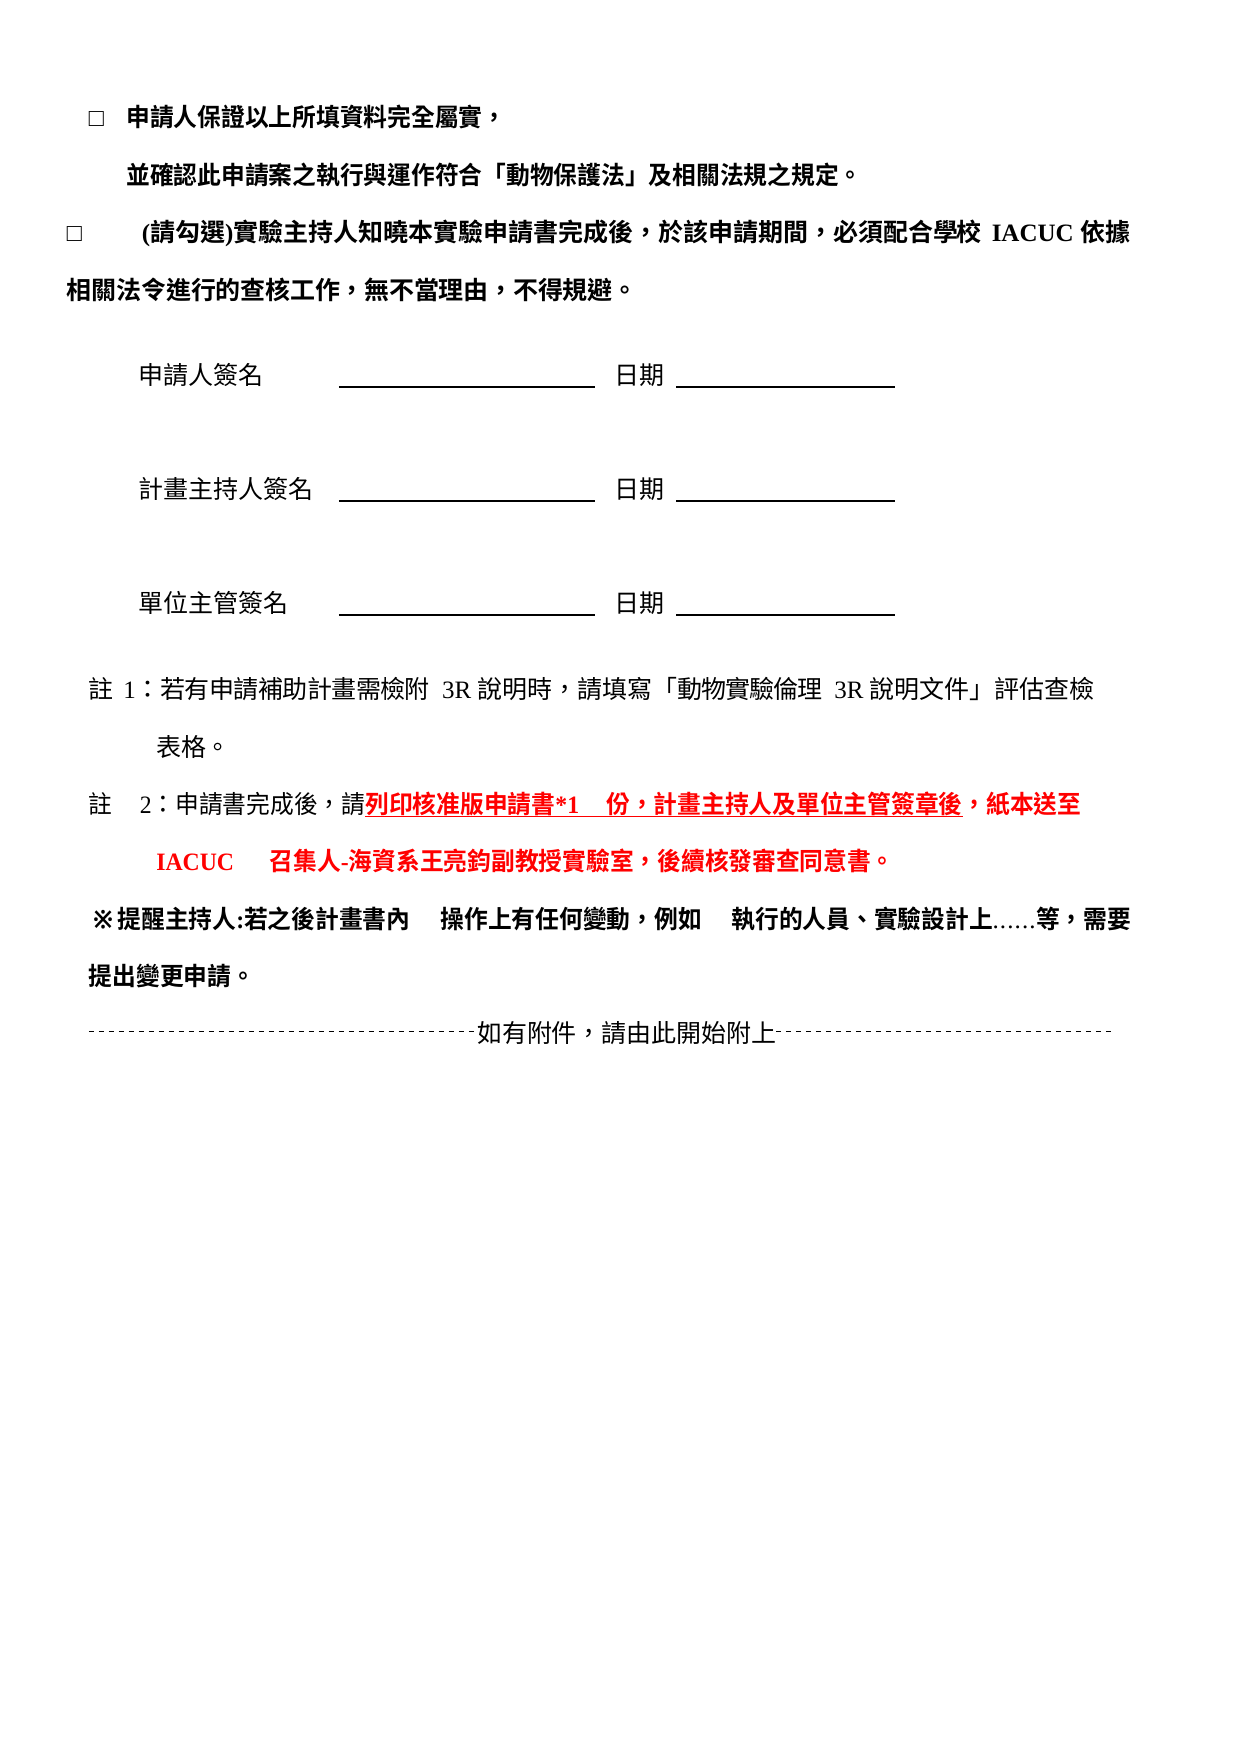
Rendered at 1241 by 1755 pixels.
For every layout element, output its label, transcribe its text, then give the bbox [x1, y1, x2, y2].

text IACUC 召集人-海資系王亮鈞副教授實驗室，後續核發審查同意書。 [156, 841, 1174, 878]
text 並確認此申請案之執行與運作符合「動物保護法」及相關法規之規定。 [126, 155, 1174, 191]
text 計畫主持人簽名 日期 [139, 470, 1174, 506]
list 申請人保證以上所填資料完全屬實， [89, 98, 1174, 134]
text 申請人簽名 日期 [139, 356, 1174, 392]
text 註 2：申請書完成後，請列印核准版申請書*1 份，計畫主持人及單位主管簽章後，紙本送至 [89, 786, 1174, 821]
text 單位主管簽名 日期 [139, 584, 1174, 620]
list (請勾選)實驗主持人知曉本實驗申請書完成後，於該申請期間，必須配合學校 IACUC 依據相關法令進行的查核工作，無不當理由，不得規避。 [67, 213, 1139, 307]
text 如有附件，請由此開始附上 [283, 1014, 970, 1050]
text 註 1：若有申請補助計畫需檢附 3R 說明時，請填寫「動物實驗倫理 3R 說明文件」評估查檢表格。 [89, 670, 1117, 764]
text ※提醒主持人:若之後計畫書內 操作上有任何變動，例如 執行的人員、實驗設計上 等，需要 [89, 899, 1174, 935]
text 提出變更申請。 [89, 957, 1174, 993]
